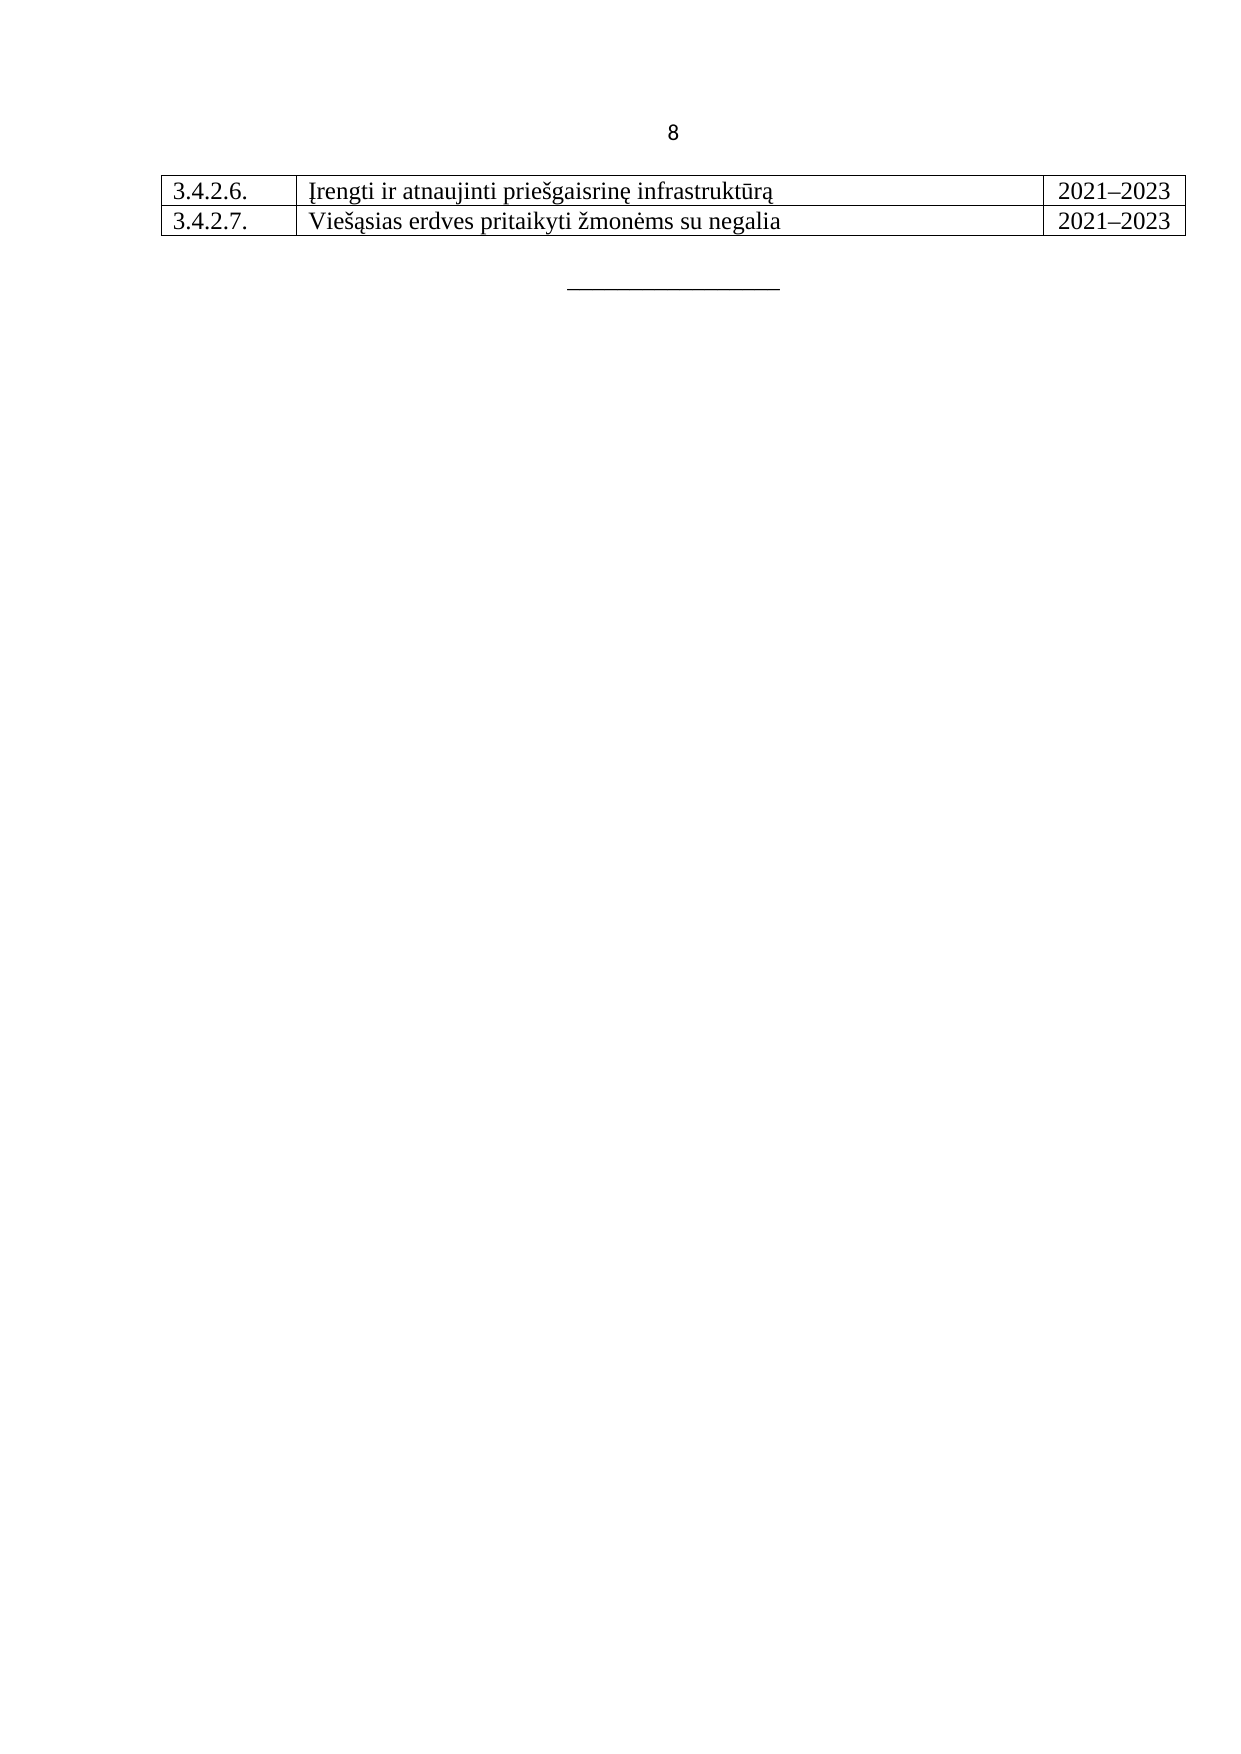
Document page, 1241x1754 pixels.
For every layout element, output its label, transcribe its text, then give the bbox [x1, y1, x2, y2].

table_cell 2021–2023 [1044, 176, 1185, 205]
table_cell 3.4.2.7. [162, 206, 296, 234]
table_cell 2021–2023 [1044, 206, 1185, 234]
text _________________ [177, 264, 1169, 293]
table_cell Įrengti ir atnaujinti priešgaisrinę infrastruktūrą [297, 176, 1043, 205]
table_cell Viešąsias erdves pritaikyti žmonėms su negalia [297, 206, 1043, 234]
table_cell 3.4.2.6. [162, 176, 296, 205]
